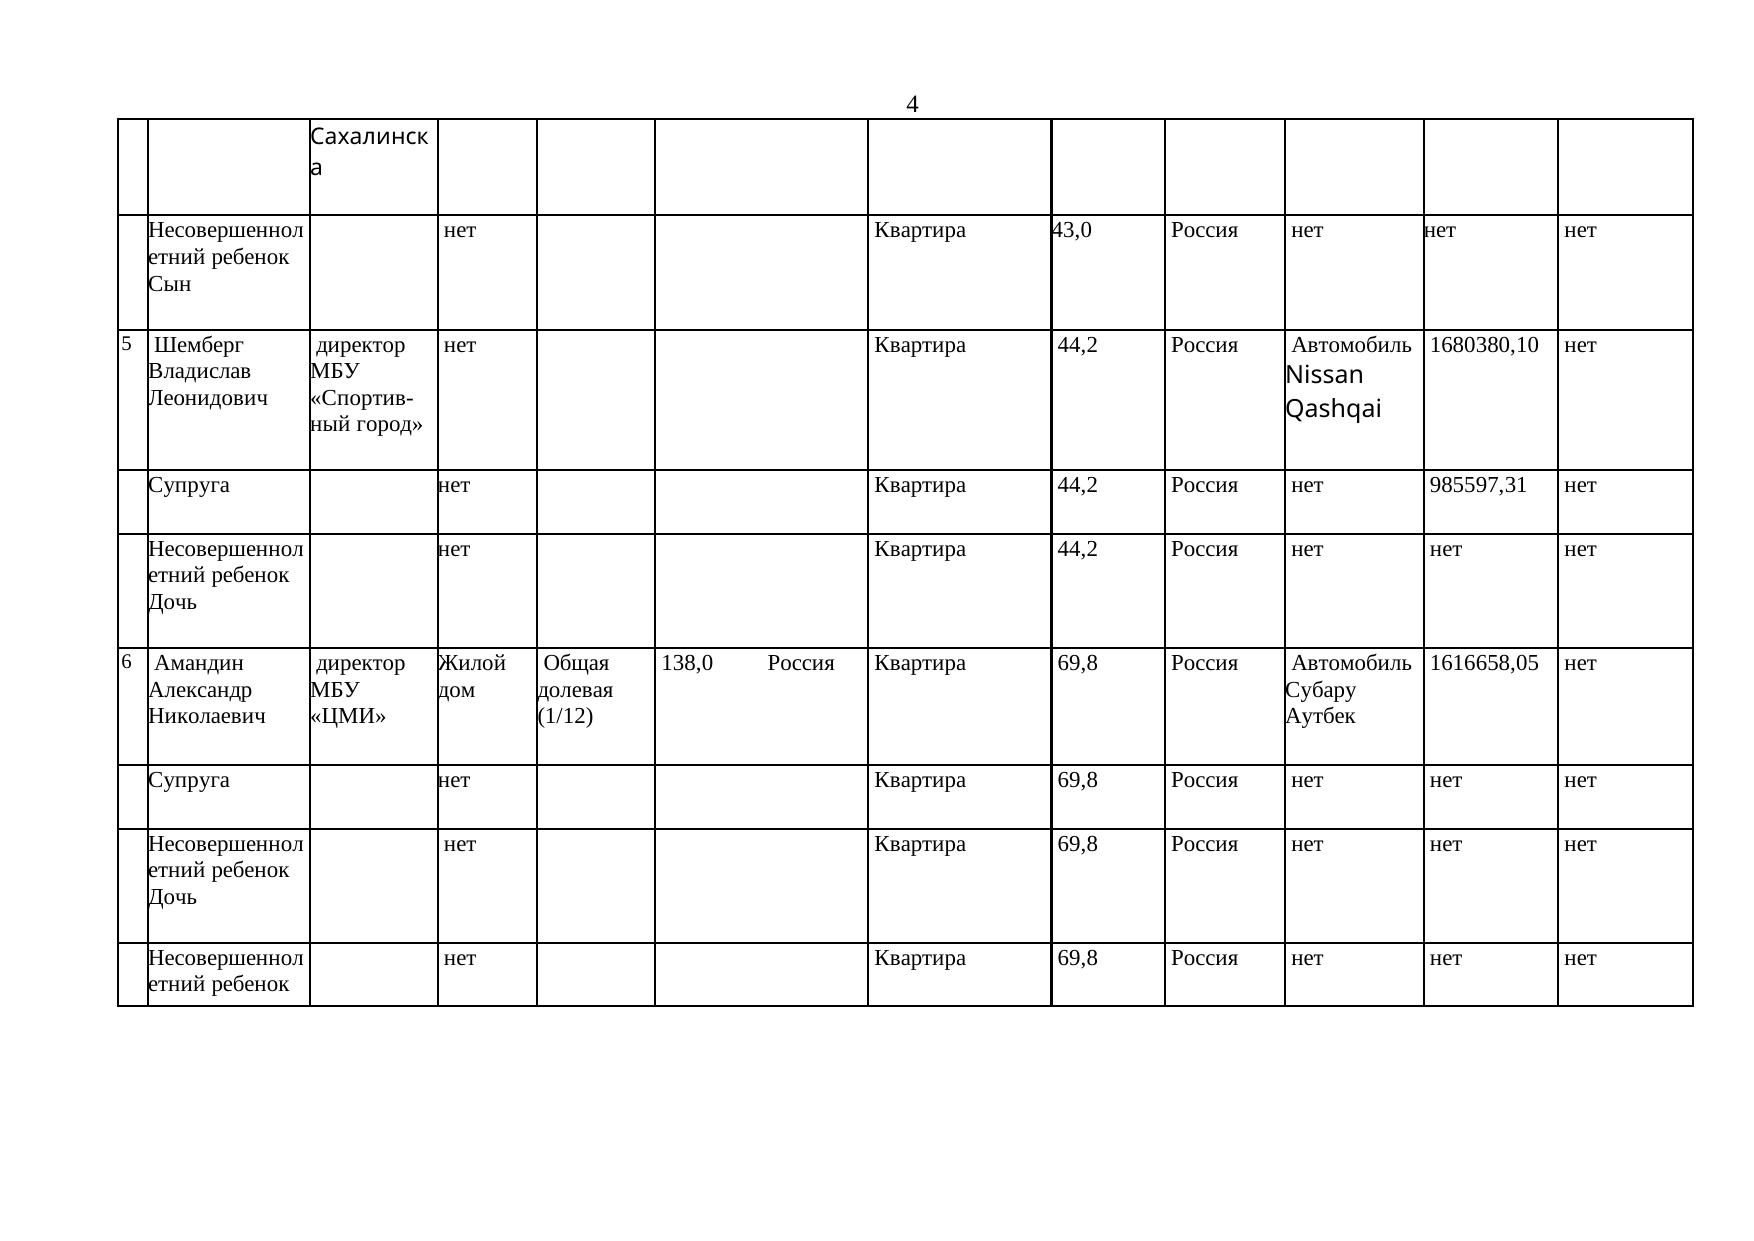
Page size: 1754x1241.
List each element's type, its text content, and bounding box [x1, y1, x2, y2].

table_cell нет [1286, 471, 1423, 533]
table_cell нет [439, 766, 536, 827]
table_cell [869, 120, 1050, 214]
table_cell [656, 766, 767, 827]
table_cell [767, 120, 867, 214]
table_cell 69,8 [1053, 649, 1164, 764]
table_cell [439, 120, 536, 214]
table_cell АвтомобильNissan Qashqai [1286, 331, 1423, 469]
table_cell нет [1286, 216, 1423, 328]
table_cell [767, 471, 867, 533]
table_cell Квартира [869, 331, 1050, 469]
table_cell Россия [767, 649, 867, 764]
table_cell 69,8 [1053, 944, 1164, 1005]
table_cell [656, 830, 767, 942]
table_cell [767, 766, 867, 827]
table_cell [767, 216, 867, 328]
table_cell [311, 535, 437, 647]
table_cell [119, 216, 147, 328]
table_cell 69,8 [1053, 766, 1164, 827]
table_cell [149, 120, 309, 214]
table_cell нет [1425, 830, 1557, 942]
table_cell нет [1559, 766, 1692, 827]
table_cell 43,0 [1053, 216, 1164, 328]
table_cell Россия [1166, 216, 1284, 328]
table_cell [311, 766, 437, 827]
table_cell нет [439, 535, 536, 647]
table_cell 138,0 [656, 649, 767, 764]
table_cell нет [1559, 535, 1692, 647]
table_cell [119, 944, 147, 1005]
table_cell Россия [1166, 471, 1284, 533]
table_cell Несовершеннолетний ребенок [149, 944, 309, 1005]
table_cell [767, 830, 867, 942]
table_cell [311, 471, 437, 533]
table_cell нет [1425, 766, 1557, 827]
table_cell директор МБУ «ЦМИ» [311, 649, 437, 764]
table_cell нет [1559, 331, 1692, 469]
table_cell Жилой дом [439, 649, 536, 764]
table_cell 1680380,10 [1425, 331, 1557, 469]
table_cell [656, 216, 767, 328]
table_cell [538, 535, 654, 647]
table_cell [656, 535, 767, 647]
table_cell нет [439, 944, 536, 1005]
table_cell нет [439, 331, 536, 469]
table_cell [656, 331, 767, 469]
table_cell [656, 120, 767, 214]
table_cell 44,2 [1053, 535, 1164, 647]
table_cell [119, 471, 147, 533]
table_cell 44,2 [1053, 331, 1164, 469]
table_cell 44,2 [1053, 471, 1164, 533]
table_cell нет [1559, 216, 1692, 328]
table_cell Несовершеннолетний ребенок Сын [149, 216, 309, 328]
table_cell нет [439, 830, 536, 942]
table_cell Россия [1166, 830, 1284, 942]
table_cell АвтомобильСубару Аутбек [1286, 649, 1423, 764]
table_cell [538, 216, 654, 328]
table_cell [1425, 120, 1557, 214]
table_cell [538, 944, 654, 1005]
table_cell Россия [1166, 944, 1284, 1005]
table_cell Супруга [149, 471, 309, 533]
table_cell нет [1559, 944, 1692, 1005]
table_cell [311, 944, 437, 1005]
table_cell [538, 766, 654, 827]
table_cell [538, 471, 654, 533]
table_cell [538, 120, 654, 214]
table_cell нет [1286, 830, 1423, 942]
table_cell нет [439, 216, 536, 328]
table_cell [767, 331, 867, 469]
table_cell нет [439, 471, 536, 533]
table_cell 6 [119, 649, 147, 764]
table_cell нет [1559, 649, 1692, 764]
table_cell [119, 830, 147, 942]
table_cell нет [1286, 944, 1423, 1005]
table_cell [767, 944, 867, 1005]
table_cell [311, 216, 437, 328]
table_cell нет [1425, 216, 1557, 328]
table_cell 985597,31 [1425, 471, 1557, 533]
table_cell нет [1559, 471, 1692, 533]
table_cell [538, 830, 654, 942]
table_cell [656, 471, 767, 533]
table_cell [119, 120, 147, 214]
table_cell Россия [1166, 766, 1284, 827]
table_cell [1053, 120, 1164, 214]
table_cell [1286, 120, 1423, 214]
table_cell Сахалинска [311, 120, 437, 214]
table_cell нет [1286, 535, 1423, 647]
table_cell нет [1425, 535, 1557, 647]
table_cell Квартира [869, 649, 1050, 764]
table_cell Несовершеннолетний ребенок Дочь [149, 830, 309, 942]
table_cell 5 [119, 331, 147, 469]
table_cell [311, 830, 437, 942]
table_cell Квартира [869, 471, 1050, 533]
table_cell Шемберг Владислав Леонидович [149, 331, 309, 469]
table_cell Квартира [869, 944, 1050, 1005]
table_cell Квартира [869, 766, 1050, 827]
table_cell [767, 535, 867, 647]
table_cell Квартира [869, 216, 1050, 328]
table_cell [1166, 120, 1284, 214]
table_cell [656, 944, 767, 1005]
table_cell Квартира [869, 830, 1050, 942]
table_cell Россия [1166, 649, 1284, 764]
table_cell нет [1559, 830, 1692, 942]
table_cell Россия [1166, 535, 1284, 647]
table_cell [119, 535, 147, 647]
table_cell Несовершеннолетний ребенок Дочь [149, 535, 309, 647]
table_cell Квартира [869, 535, 1050, 647]
table_cell нет [1286, 766, 1423, 827]
table_cell 69,8 [1053, 830, 1164, 942]
table_cell Общая долевая (1/12) [538, 649, 654, 764]
table_cell директор МБУ «Спортив-ный город» [311, 331, 437, 469]
table_cell Амандин Александр Николаевич [149, 649, 309, 764]
table_cell [1559, 120, 1692, 214]
table_cell [119, 766, 147, 827]
table_cell нет [1425, 944, 1557, 1005]
table_cell [538, 331, 654, 469]
table_cell Супруга [149, 766, 309, 827]
table_cell Россия [1166, 331, 1284, 469]
table_cell 1616658,05 [1425, 649, 1557, 764]
